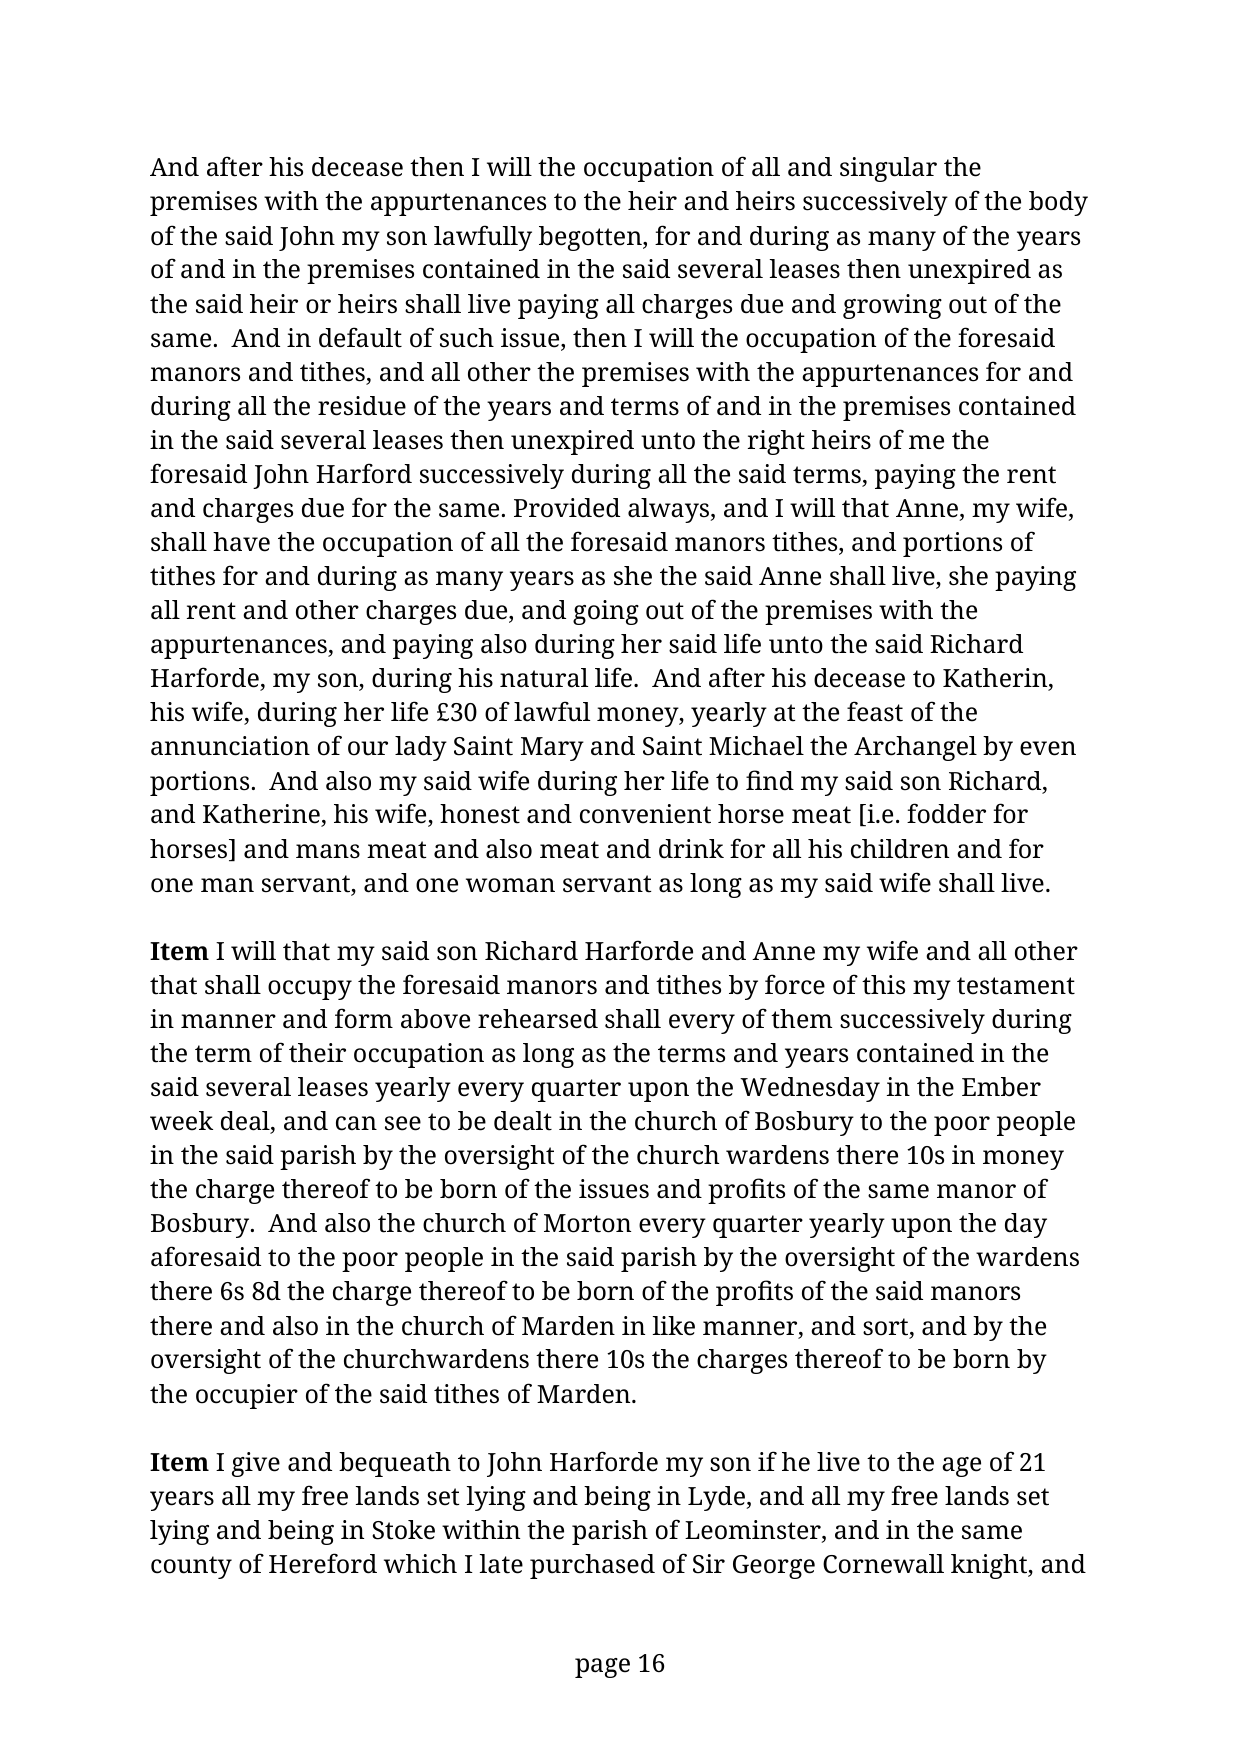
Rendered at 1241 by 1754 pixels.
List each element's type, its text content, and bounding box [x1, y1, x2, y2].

text Item I will that my said son Richard Harforde and Anne my wife and all other that shall occupy the foresaid manors and tithes by force of this my testament in manner and form above rehearsed shall every of them successively during the term of their occupation as long as the terms and years contained in the said several leases yearly every quarter upon the Wednesday in the Ember week deal, and can see to be dealt in the church of Bosbury to the poor people in the said parish by the oversight of the church wardens there 10s in money the charge thereof to be born of the issues and profits of the same manor of Bosbury. And also the church of Morton every quarter yearly upon the day aforesaid to the poor people in the said parish by the oversight of the wardens there 6s 8d the charge thereof to be born of the profits of the said manors there and also in the church of Marden in like manner, and sort, and by the oversight of the churchwardens there 10s the charges thereof to be born by the occupier of the said tithes of Marden. [150, 933, 1090, 1410]
text Item I give and bequeath to John Harforde my son if he live to the age of 21 years all my free lands set lying and being in Lyde, and all my free lands set lying and being in Stoke within the parish of Leominster, and in the same county of Hereford which I late purchased of Sir George Cornewall knight, and [150, 1444, 1090, 1581]
text And after his decease then I will the occupation of all and singular the premises with the appurtenances to the heir and heirs successively of the body of the said John my son lawfully begotten, for and during as many of the years of and in the premises contained in the said several leases then unexpired as the said heir or heirs shall live paying all charges due and growing out of the same. And in default of such issue, then I will the occupation of the foresaid manors and tithes, and all other the premises with the appurtenances for and during all the residue of the years and terms of and in the premises contained in the said several leases then unexpired unto the right heirs of me the foresaid John Harford successively during all the said terms, paying the rent and charges due for the same. Provided always, and I will that Anne, my wife, shall have the occupation of all the foresaid manors tithes, and portions of tithes for and during as many years as she the said Anne shall live, she paying all rent and other charges due, and going out of the premises with the appurtenances, and paying also during her said life unto the said Richard Harforde, my son, during his natural life. And after his decease to Katherin, his wife, during her life £30 of lawful money, yearly at the feast of the annunciation of our lady Saint Mary and Saint Michael the Archangel by even portions. And also my said wife during her life to find my said son Richard, and Katherine, his wife, honest and convenient horse meat [i.e. fodder for horses] and mans meat and also meat and drink for all his children and for one man servant, and one woman servant as long as my said wife shall live. [150, 150, 1090, 899]
